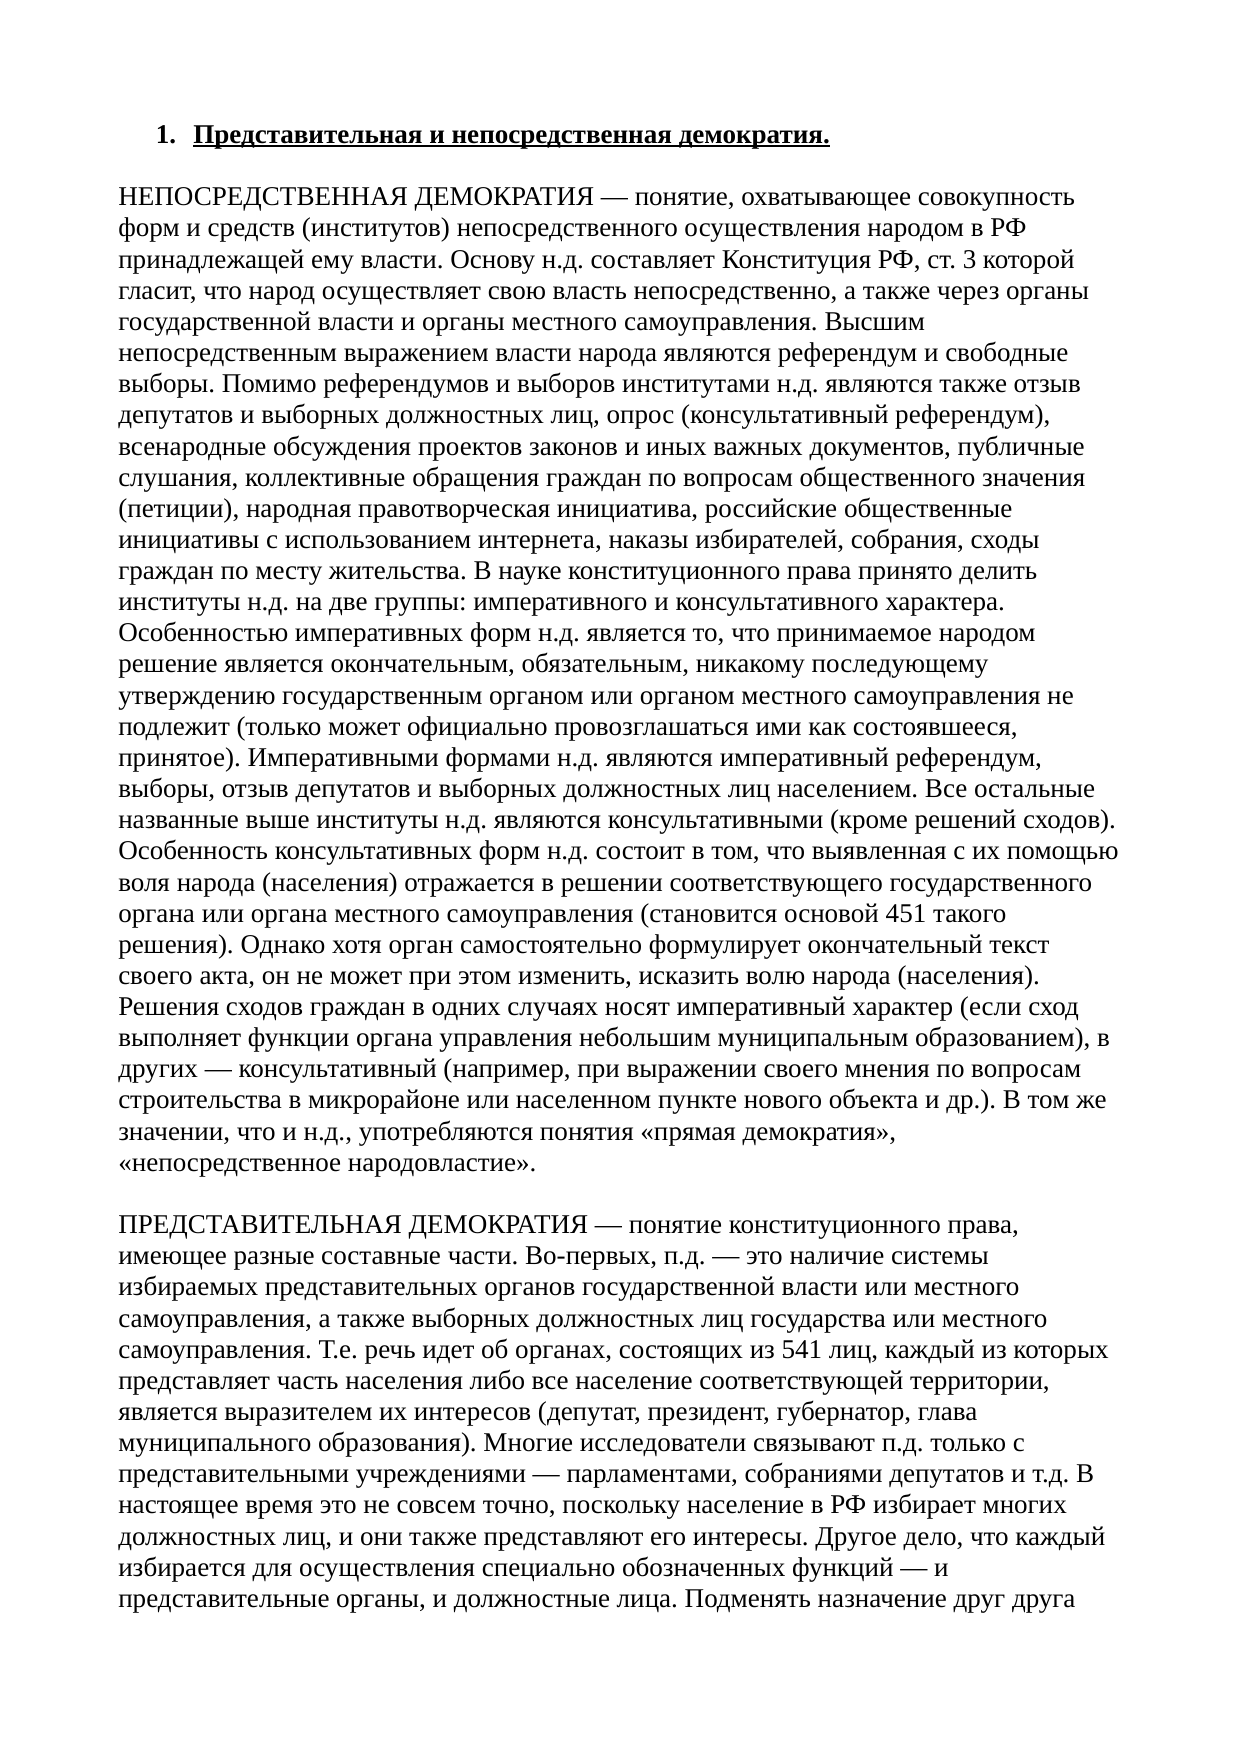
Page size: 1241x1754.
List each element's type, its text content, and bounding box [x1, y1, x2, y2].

text НЕПОСРЕДСТВЕННАЯ ДЕМОКРАТИЯ — понятие, охватывающее совокупность форм и средств (институтов) непосредственного осуществления народом в РФ принадлежащей ему власти. Основу н.д. составляет Конституция РФ, ст. 3 которой гласит, что народ осуществляет свою власть непосредственно, а также через органы государственной власти и органы местного самоуправления. Высшим непосредственным выражением власти народа являются референдум и свободные выборы. Помимо референдумов и выборов институтами н.д. являются также отзыв депутатов и выборных должностных лиц, опрос (консультативный референдум), всенародные обсуждения проектов законов и иных важных документов, публичные слушания, коллективные обращения граждан по вопросам общественного значения (петиции), народная правотворческая инициатива, российские общественные инициативы с использованием интернета, наказы избирателей, собрания, сходы граждан по месту жительства. В науке конституционного права принято делить институты н.д. на две группы: императивного и консультативного характера. Особенностью императивных форм н.д. является то, что принимаемое народом решение является окончательным, обязательным, никакому последующему утверждению государственным органом или органом местного самоуправления не подлежит (только может официально провозглашаться ими как состоявшееся, принятое). Императивными формами н.д. являются императивный референдум, выборы, отзыв депутатов и выборных должностных лиц населением. Все остальные названные выше институты н.д. являются консультативными (кроме решений сходов). Особенность консультативных форм н.д. состоит в том, что выявленная с их помощью воля народа (населения) отражается в решении соответствующего государственного органа или органа местного самоуправления (становится основой 451 такого решения). Однако хотя орган самостоятельно формулирует окончательный текст своего акта, он не может при этом изменить, исказить волю народа (населения). Решения сходов граждан в одних случаях носят императивный характер (если сход выполняет функции органа управления небольшим муниципальным образованием), в других — консультативный (например, при выражении своего мнения по вопросам строительства в микрорайоне или населенном пункте нового объекта и др.). В том же значении, что и н.д., употребляются понятия «прямая демократия», «непосредственное народовластие». [118, 180, 1122, 1177]
text ПРЕДСТАВИТЕЛЬНАЯ ДЕМОКРАТИЯ — понятие конституционного права, имеющее разные составные части. Во-первых, п.д. — это наличие системы избираемых представительных органов государственной власти или местного самоуправления, а также выборных должностных лиц государства или местного самоуправления. Т.е. речь идет об органах, состоящих из 541 лиц, каждый из которых представляет часть населения либо все население соответствующей территории, является выразителем их интересов (депутат, президент, губернатор, глава муниципального образования). Многие исследователи связывают п.д. только с представительными учреждениями — парламентами, собраниями депутатов и т.д. В настоящее время это не совсем точно, поскольку население в РФ избирает многих должностных лиц, и они также представляют его интересы. Другое дело, что каждый избирается для осуществления специально обозначенных функций — и представительные органы, и должностные лица. Подменять назначение друг друга [118, 1208, 1122, 1613]
list Представительная и непосредственная демократия. [156, 118, 1122, 149]
